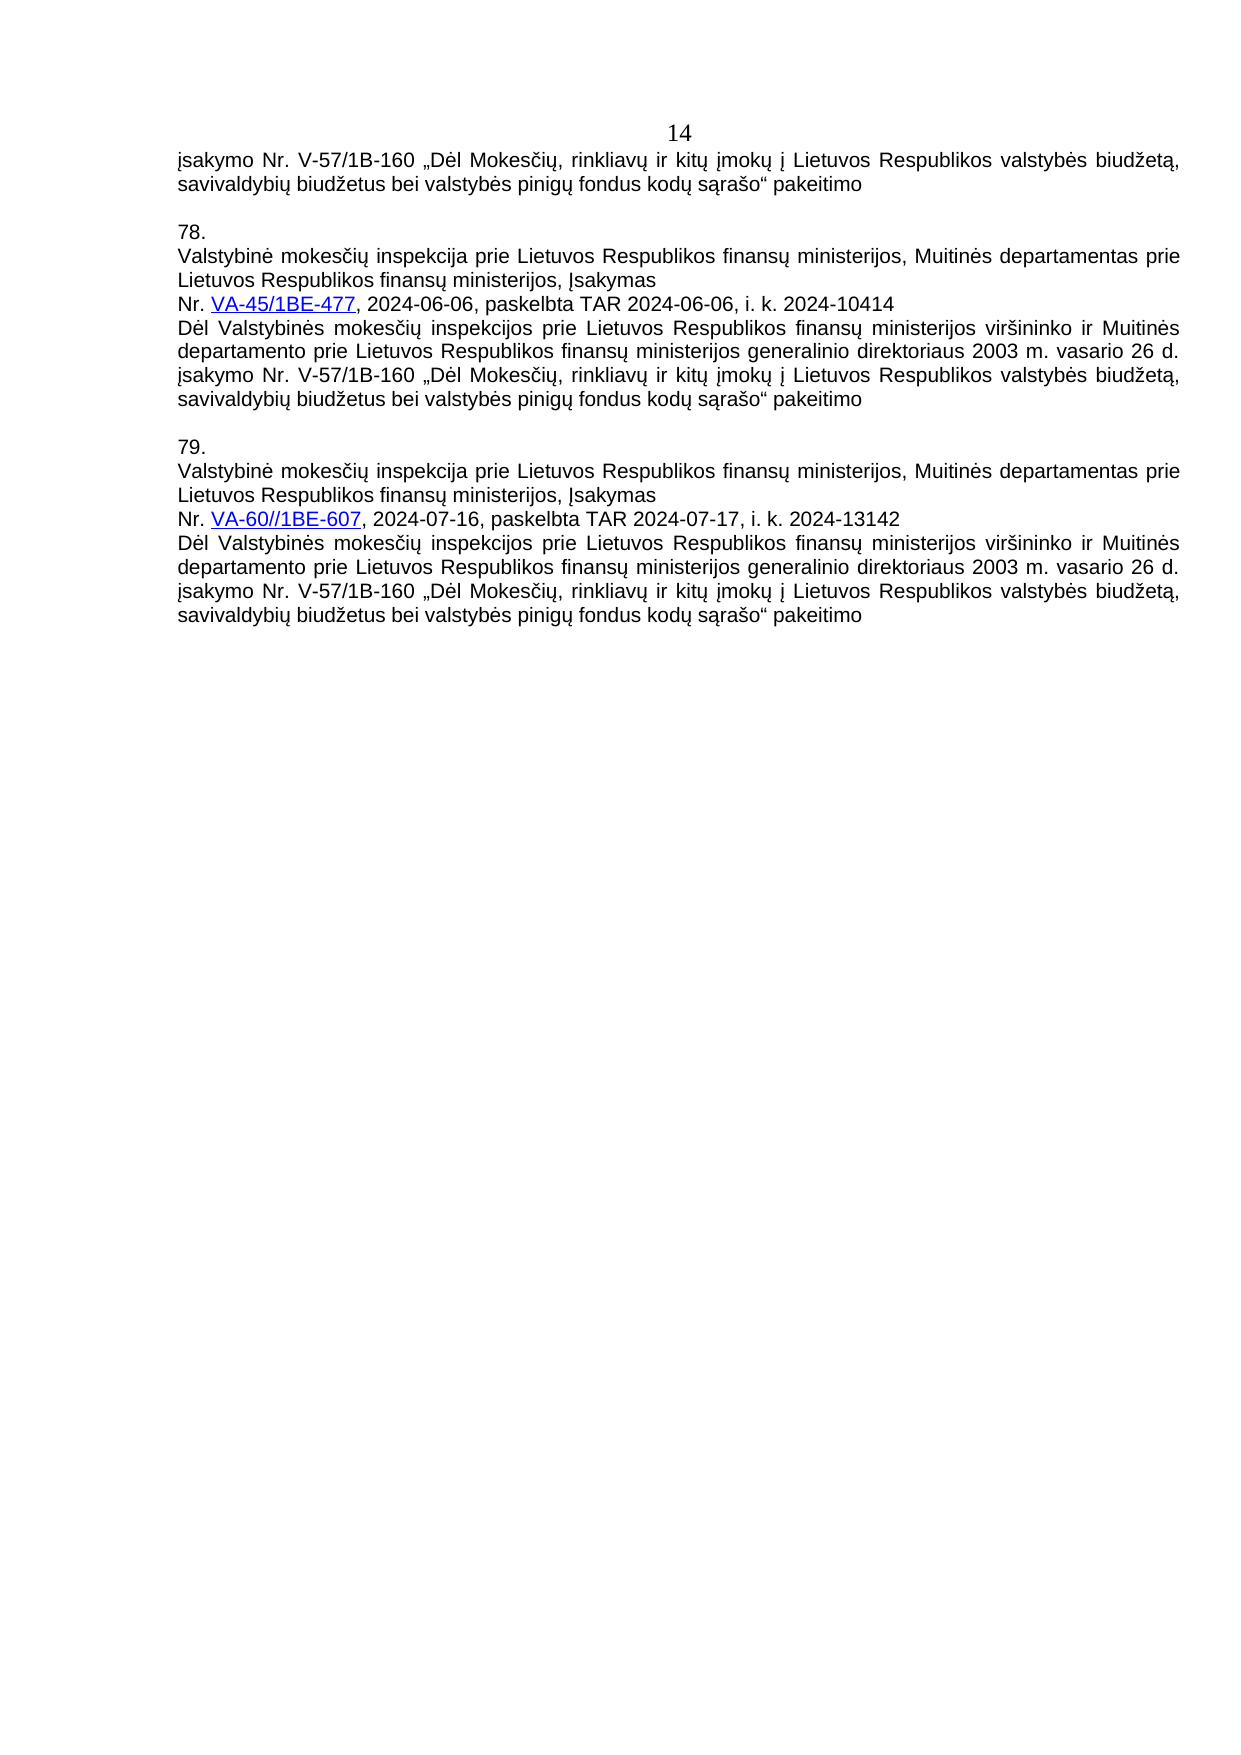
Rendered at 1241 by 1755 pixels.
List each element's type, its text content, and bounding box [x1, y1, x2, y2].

text Nr. VA-60//1BE-607, 2024-07-16, paskelbta TAR 2024-07-17, i. k. 2024-13142 [177, 507, 1181, 531]
text Dėl Valstybinės mokesčių inspekcijos prie Lietuvos Respublikos finansų ministerijos viršininko ir Muitinės departamento prie Lietuvos Respublikos finansų ministerijos generalinio direktoriaus 2003 m. vasario 26 d. įsakymo Nr. V-57/1B-160 „Dėl Mokesčių, rinkliavų ir kitų įmokų į Lietuvos Respublikos valstybės biudžetą, savivaldybių biudžetus bei valstybės pinigų fondus kodų sąrašo“ pakeitimo [177, 531, 1181, 627]
text 78. [177, 219, 1181, 243]
text Valstybinė mokesčių inspekcija prie Lietuvos Respublikos finansų ministerijos, Muitinės departamentas prie Lietuvos Respublikos finansų ministerijos, Įsakymas [177, 243, 1181, 291]
text 79. [177, 435, 1181, 459]
text Nr. VA-45/1BE-477, 2024-06-06, paskelbta TAR 2024-06-06, i. k. 2024-10414 [177, 291, 1181, 315]
text įsakymo Nr. V-57/1B-160 „Dėl Mokesčių, rinkliavų ir kitų įmokų į Lietuvos Respublikos valstybės biudžetą, savivaldybių biudžetus bei valstybės pinigų fondus kodų sąrašo“ pakeitimo [177, 148, 1181, 196]
text Dėl Valstybinės mokesčių inspekcijos prie Lietuvos Respublikos finansų ministerijos viršininko ir Muitinės departamento prie Lietuvos Respublikos finansų ministerijos generalinio direktoriaus 2003 m. vasario 26 d. įsakymo Nr. V-57/1B-160 „Dėl Mokesčių, rinkliavų ir kitų įmokų į Lietuvos Respublikos valstybės biudžetą, savivaldybių biudžetus bei valstybės pinigų fondus kodų sąrašo“ pakeitimo [177, 315, 1181, 411]
text Valstybinė mokesčių inspekcija prie Lietuvos Respublikos finansų ministerijos, Muitinės departamentas prie Lietuvos Respublikos finansų ministerijos, Įsakymas [177, 459, 1181, 507]
